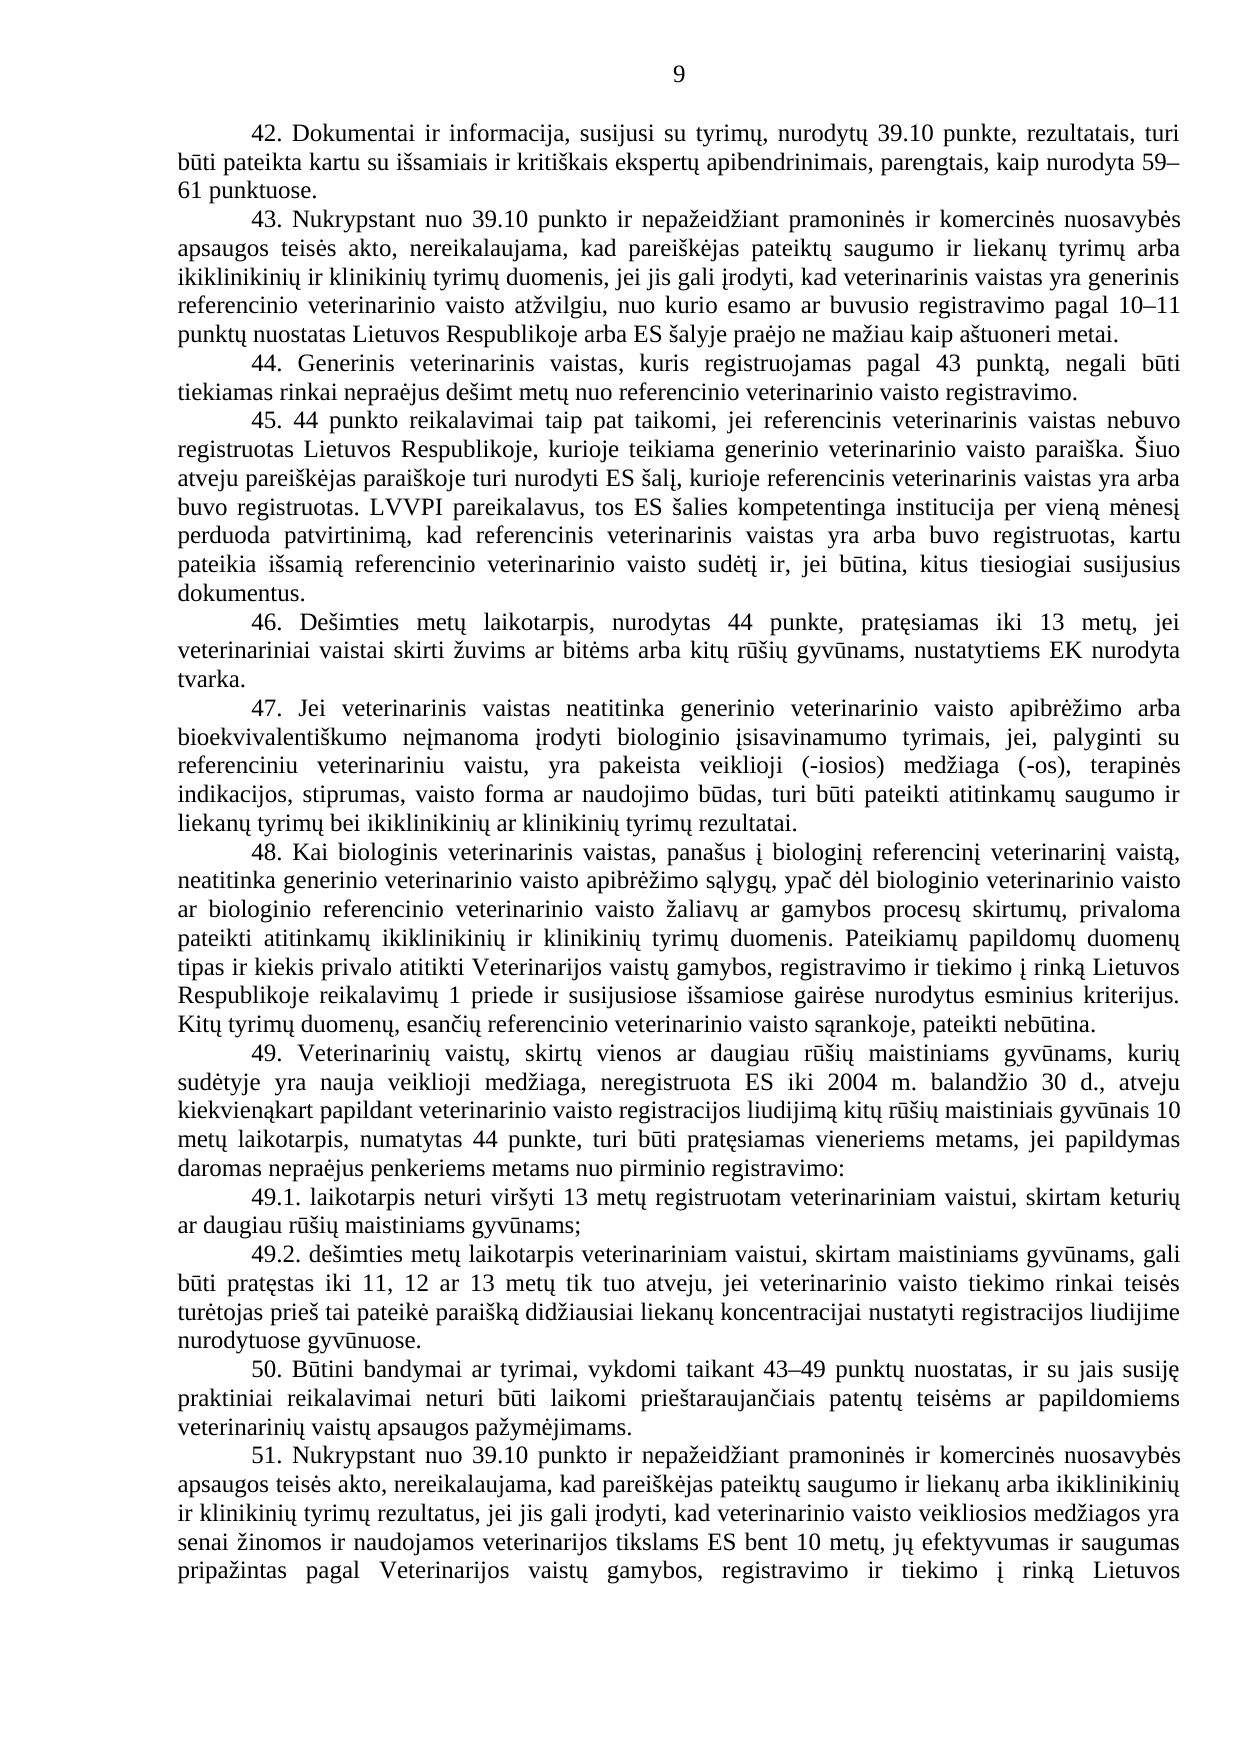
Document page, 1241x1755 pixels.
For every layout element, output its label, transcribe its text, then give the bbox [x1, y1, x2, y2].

text 46. Dešimties metų laikotarpis, nurodytas 44 punkte, pratęsiamas iki 13 metų, jei veterinariniai vaistai skirti žuvims ar bitėms arba kitų rūšių gyvūnams, nustatytiems EK nurodyta tvarka. [177, 607, 1181, 693]
text 44. Generinis veterinarinis vaistas, kuris registruojamas pagal 43 punktą, negali būti tiekiamas rinkai nepraėjus dešimt metų nuo referencinio veterinarinio vaisto registravimo. [177, 348, 1181, 406]
text 47. Jei veterinarinis vaistas neatitinka generinio veterinarinio vaisto apibrėžimo arba bioekvivalentiškumo neįmanoma įrodyti biologinio įsisavinamumo tyrimais, jei, palyginti su referenciniu veterinariniu vaistu, yra pakeista veiklioji (-iosios) medžiaga (-os), terapinės indikacijos, stiprumas, vaisto forma ar naudojimo būdas, turi būti pateikti atitinkamų saugumo ir liekanų tyrimų bei ikiklinikinių ar klinikinių tyrimų rezultatai. [177, 693, 1181, 837]
text 50. Būtini bandymai ar tyrimai, vykdomi taikant 43–49 punktų nuostatas, ir su jais susiję praktiniai reikalavimai neturi būti laikomi prieštaraujančiais patentų teisėms ar papildomiems veterinarinių vaistų apsaugos pažymėjimams. [177, 1354, 1181, 1441]
text 48. Kai biologinis veterinarinis vaistas, panašus į biologinį referencinį veterinarinį vaistą, neatitinka generinio veterinarinio vaisto apibrėžimo sąlygų, ypač dėl biologinio veterinarinio vaisto ar biologinio referencinio veterinarinio vaisto žaliavų ar gamybos procesų skirtumų, privaloma pateikti atitinkamų ikiklinikinių ir klinikinių tyrimų duomenis. Pateikiamų papildomų duomenų tipas ir kiekis privalo atitikti Veterinarijos vaistų gamybos, registravimo ir tiekimo į rinką Lietuvos Respublikoje reikalavimų 1 priede ir susijusiose išsamiose gairėse nurodytus esminius kriterijus. Kitų tyrimų duomenų, esančių referencinio veterinarinio vaisto sąrankoje, pateikti nebūtina. [177, 837, 1181, 1038]
text 49.2. dešimties metų laikotarpis veterinariniam vaistui, skirtam maistiniams gyvūnams, gali būti pratęstas iki 11, 12 ar 13 metų tik tuo atveju, jei veterinarinio vaisto tiekimo rinkai teisės turėtojas prieš tai pateikė paraišką didžiausiai liekanų koncentracijai nustatyti registracijos liudijime nurodytuose gyvūnuose. [177, 1239, 1181, 1354]
text 42. Dokumentai ir informacija, susijusi su tyrimų, nurodytų 39.10 punkte, rezultatais, turi būti pateikta kartu su išsamiais ir kritiškais ekspertų apibendrinimais, parengtais, kaip nurodyta 59–61 punktuose. [177, 118, 1181, 204]
text 49.1. laikotarpis neturi viršyti 13 metų registruotam veterinariniam vaistui, skirtam keturių ar daugiau rūšių maistiniams gyvūnams; [177, 1182, 1181, 1239]
text 45. 44 punkto reikalavimai taip pat taikomi, jei referencinis veterinarinis vaistas nebuvo registruotas Lietuvos Respublikoje, kurioje teikiama generinio veterinarinio vaisto paraiška. Šiuo atveju pareiškėjas paraiškoje turi nurodyti ES šalį, kurioje referencinis veterinarinis vaistas yra arba buvo registruotas. LVVPI pareikalavus, tos ES šalies kompetentinga institucija per vieną mėnesį perduoda patvirtinimą, kad referencinis veterinarinis vaistas yra arba buvo registruotas, kartu pateikia išsamią referencinio veterinarinio vaisto sudėtį ir, jei būtina, kitus tiesiogiai susijusius dokumentus. [177, 406, 1181, 607]
text 49. Veterinarinių vaistų, skirtų vienos ar daugiau rūšių maistiniams gyvūnams, kurių sudėtyje yra nauja veiklioji medžiaga, neregistruota ES iki 2004 m. balandžio 30 d., atveju kiekvienąkart papildant veterinarinio vaisto registracijos liudijimą kitų rūšių maistiniais gyvūnais 10 metų laikotarpis, numatytas 44 punkte, turi būti pratęsiamas vieneriems metams, jei papildymas daromas nepraėjus penkeriems metams nuo pirminio registravimo: [177, 1038, 1181, 1182]
text 51. Nukrypstant nuo 39.10 punkto ir nepažeidžiant pramoninės ir komercinės nuosavybės apsaugos teisės akto, nereikalaujama, kad pareiškėjas pateiktų saugumo ir liekanų arba ikiklinikinių ir klinikinių tyrimų rezultatus, jei jis gali įrodyti, kad veterinarinio vaisto veikliosios medžiagos yra senai žinomos ir naudojamos veterinarijos tikslams ES bent 10 metų, jų efektyvumas ir saugumas pripažintas pagal Veterinarijos vaistų gamybos, registravimo ir tiekimo į rinką Lietuvos [177, 1441, 1181, 1584]
text 43. Nukrypstant nuo 39.10 punkto ir nepažeidžiant pramoninės ir komercinės nuosavybės apsaugos teisės akto, nereikalaujama, kad pareiškėjas pateiktų saugumo ir liekanų tyrimų arba ikiklinikinių ir klinikinių tyrimų duomenis, jei jis gali įrodyti, kad veterinarinis vaistas yra generinis referencinio veterinarinio vaisto atžvilgiu, nuo kurio esamo ar buvusio registravimo pagal 10–11 punktų nuostatas Lietuvos Respublikoje arba ES šalyje praėjo ne mažiau kaip aštuoneri metai. [177, 204, 1181, 348]
